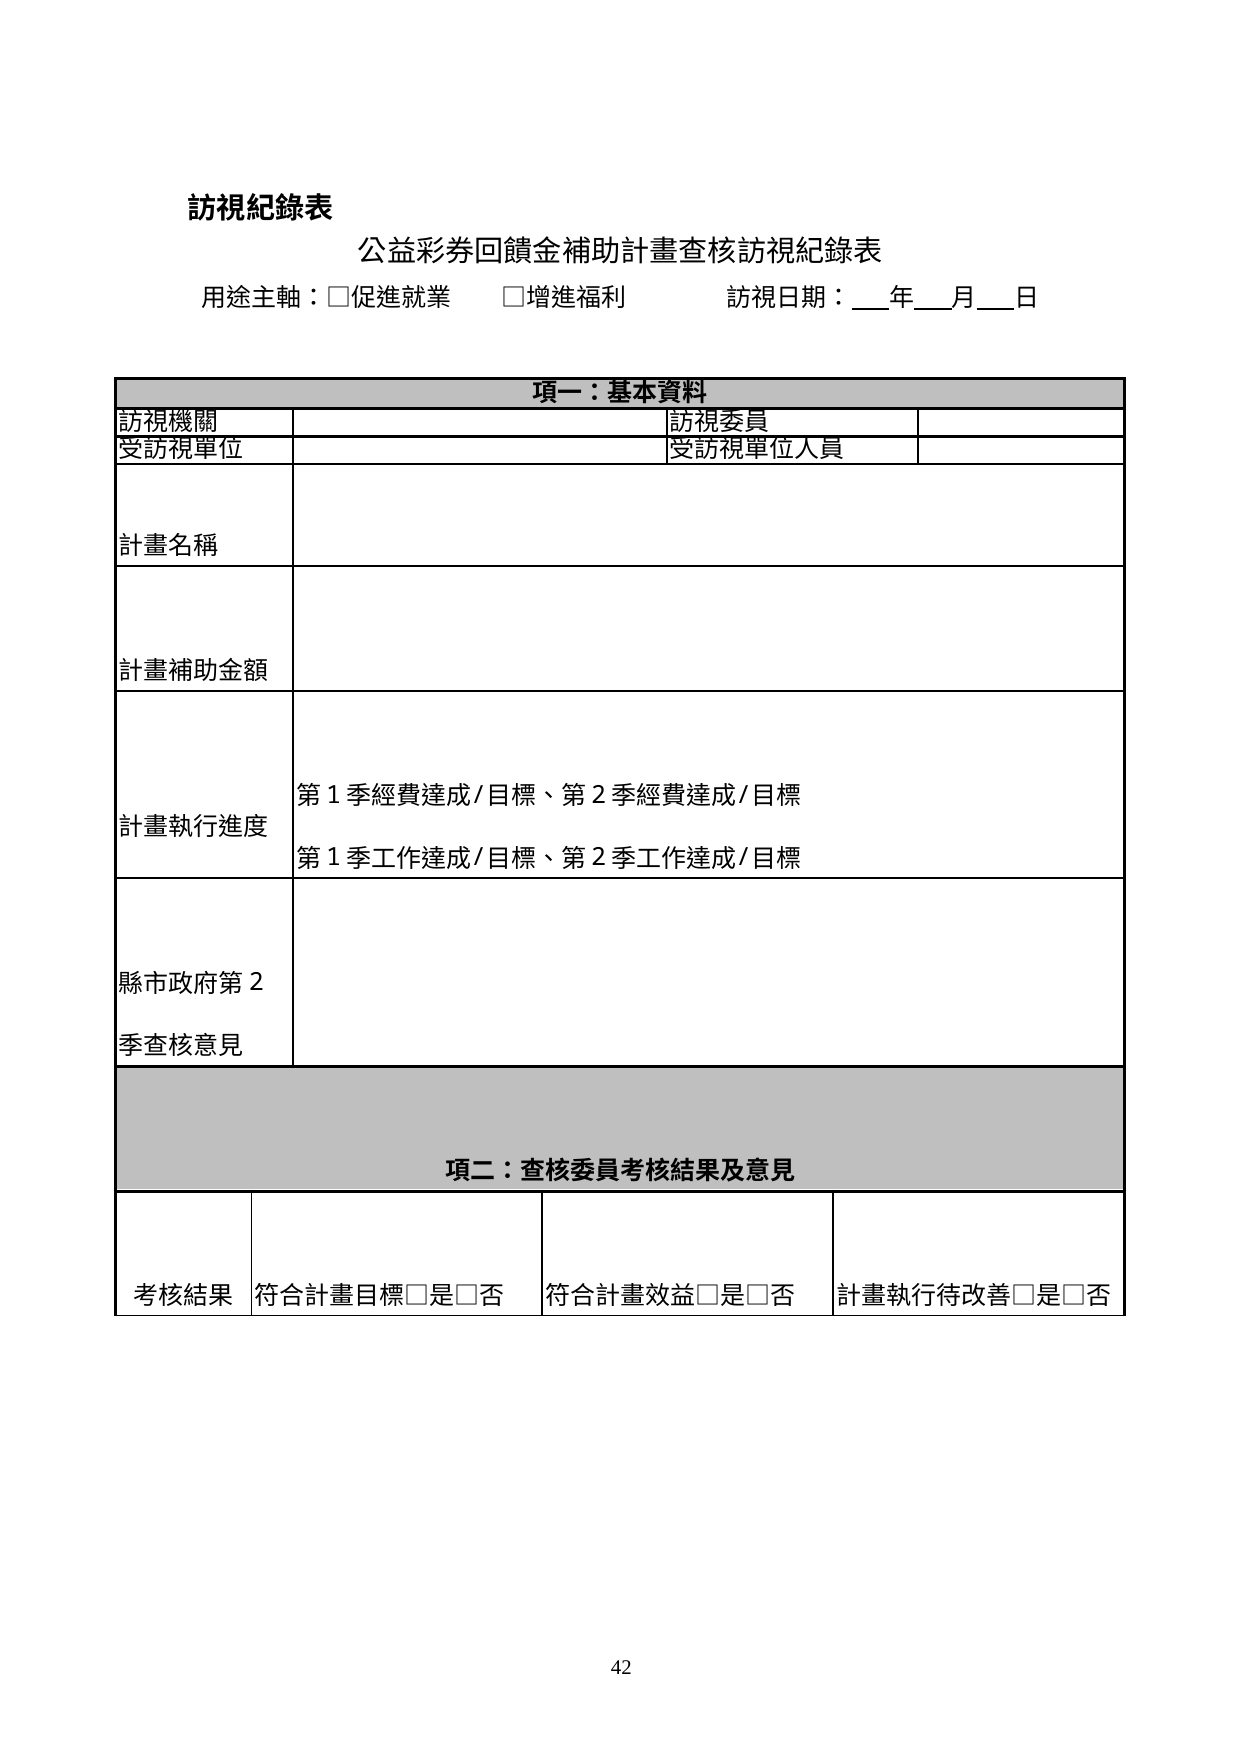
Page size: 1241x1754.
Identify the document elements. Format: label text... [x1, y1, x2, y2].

text 用途主軸：□促進就業 □增進福利 訪視日期： 年 月 日 [187, 288, 1053, 311]
table_cell [919, 438, 1123, 462]
table_cell 受訪視單位人員 [668, 438, 917, 462]
table_cell 訪視機關 [117, 410, 292, 435]
table_cell [294, 438, 666, 462]
table_cell 第1季經費達成/目標、第2季經費達成/目標 第1季工作達成/目標、第2季工作達成/目標 [294, 692, 1123, 877]
table_cell 考核結果 [117, 1193, 251, 1314]
table_cell 計畫執行待改善□是□否 [834, 1193, 1123, 1314]
table_cell [294, 879, 1123, 1064]
table_cell 項二：查核委員考核結果及意見 [117, 1068, 1123, 1189]
table_cell 計畫名稱 [117, 465, 292, 564]
table_cell [294, 410, 666, 435]
table_cell 受訪視單位 [117, 438, 292, 462]
text 公益彩券回饋金補助計畫查核訪視紀錄表 [187, 237, 1053, 268]
table_cell 符合計畫目標□是□否 [252, 1193, 541, 1314]
table_cell [294, 465, 1123, 564]
table_header 項一：基本資料 [117, 380, 1123, 407]
table_cell 縣市政府第2季查核意見 [117, 879, 292, 1064]
table_cell 符合計畫效益□是□否 [543, 1193, 832, 1314]
table_cell [919, 410, 1123, 435]
text 訪視紀錄表 [187, 181, 1053, 227]
table_cell [294, 567, 1123, 689]
table_cell 計畫補助金額 [117, 567, 292, 689]
table_cell 計畫執行進度 [117, 692, 292, 877]
table_cell 訪視委員 [668, 410, 917, 435]
